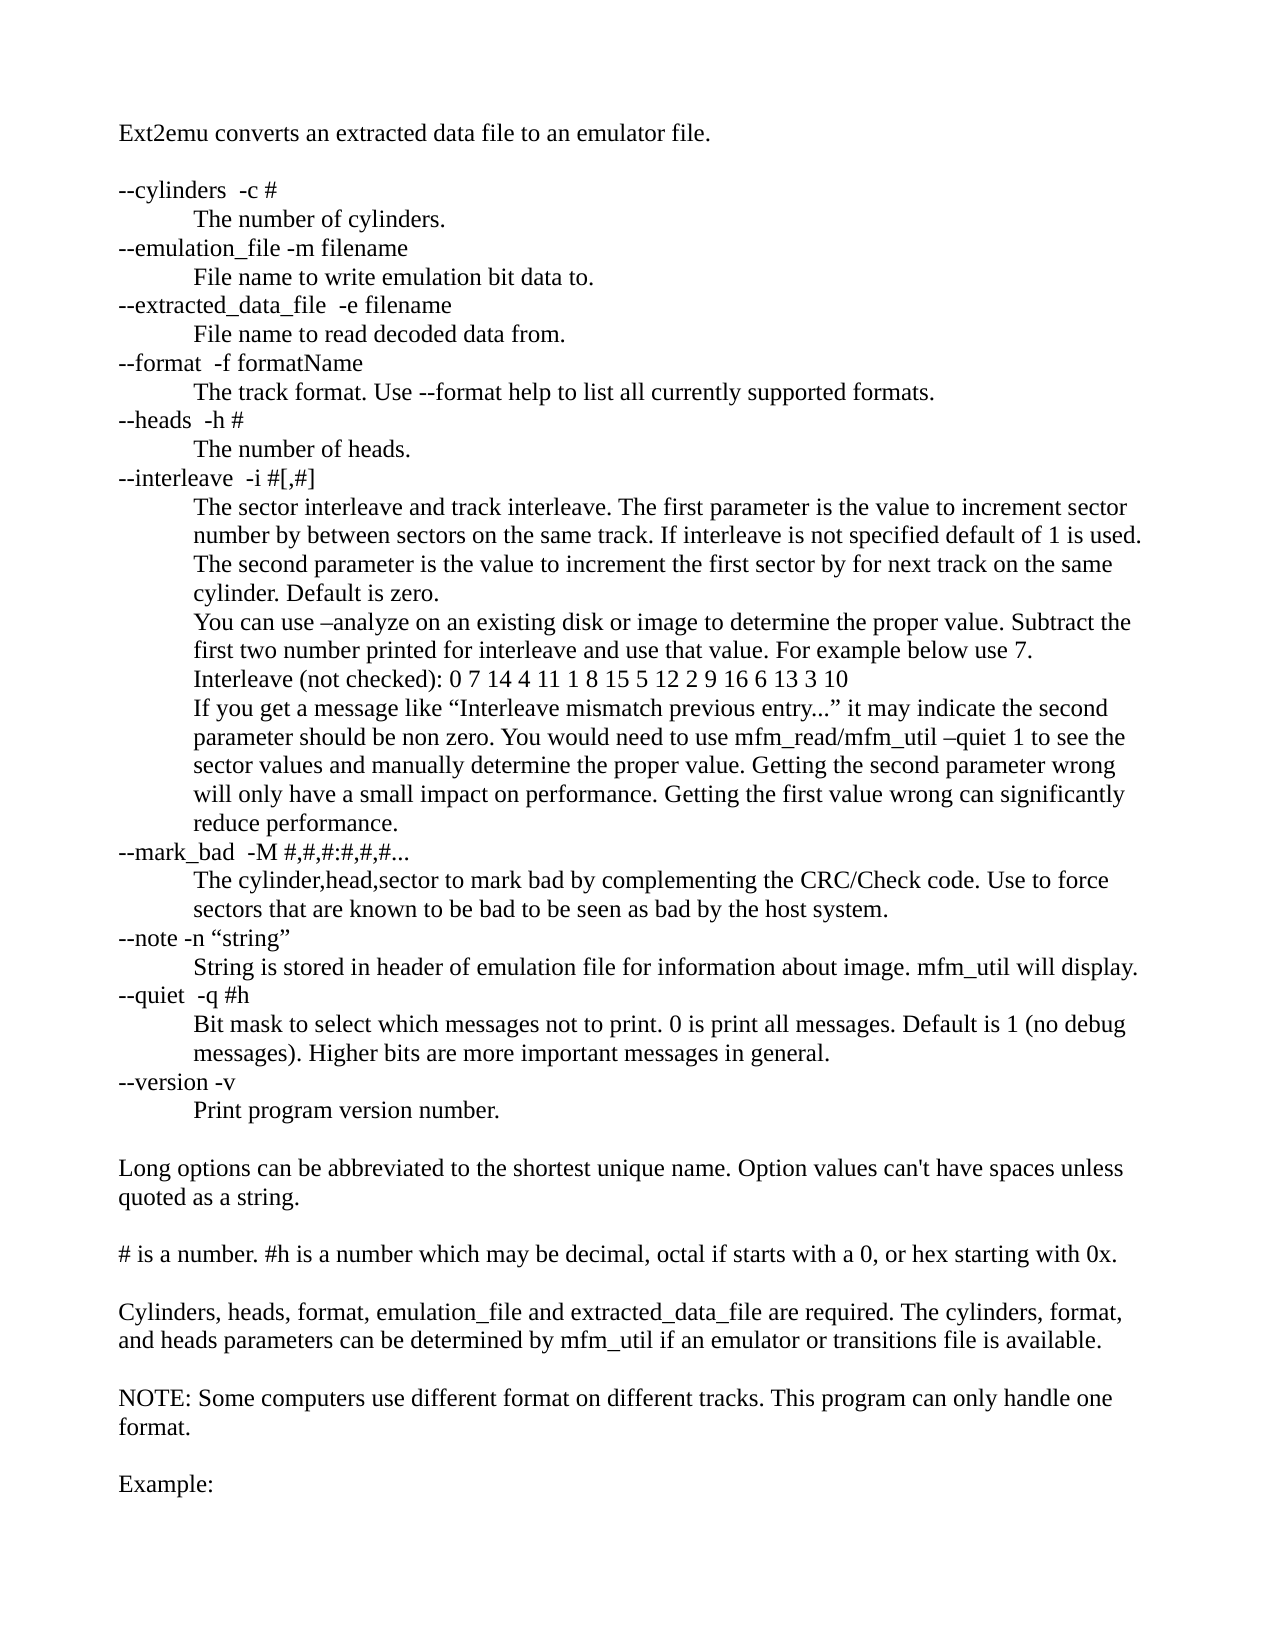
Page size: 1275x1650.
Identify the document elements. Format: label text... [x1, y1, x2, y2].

text File name to write emulation bit data to. [193, 262, 1157, 291]
text Ext2emu converts an extracted data file to an emulator file. [118, 118, 1157, 147]
text Long options can be abbreviated to the shortest unique name. Option values can't have spaces unless quoted as a string. [118, 1153, 1157, 1211]
text --quiet -q #h [118, 981, 1157, 1009]
text Print program version number. [193, 1096, 1157, 1124]
text File name to read decoded data from. [193, 319, 1157, 348]
text Interleave (not checked): 0 7 14 4 11 1 8 15 5 12 2 9 16 6 13 3 10 [193, 664, 1157, 693]
text --extracted_data_file -e filename [118, 291, 1157, 319]
text Cylinders, heads, format, emulation_file and extracted_data_file are required. The cylinders, format, and heads parameters can be determined by mfm_util if an emulator or transitions file is available. [118, 1297, 1157, 1354]
text --mark_bad -M #,#,#:#,#,#... [118, 837, 1157, 866]
text --emulation_file -m filename [118, 233, 1157, 262]
text --note -n “string” [118, 923, 1157, 952]
text --format -f formatName [118, 348, 1157, 377]
text String is stored in header of emulation file for information about image. mfm_util will display. [193, 952, 1157, 981]
text Bit mask to select which messages not to print. 0 is print all messages. Default is 1 (no debug messages). Higher bits are more important messages in general. [193, 1009, 1157, 1067]
text # is a number. #h is a number which may be decimal, octal if starts with a 0, or hex starting with 0x. [118, 1239, 1157, 1268]
text If you get a message like “Interleave mismatch previous entry...” it may indicate the second parameter should be non zero. You would need to use mfm_read/mfm_util –quiet 1 to see the sector values and manually determine the proper value. Getting the second parameter wrong will only have a small impact on performance. Getting the first value wrong can significantly reduce performance. [193, 693, 1157, 837]
text NOTE: Some computers use different format on different tracks. This program can only handle one format. [118, 1383, 1157, 1441]
text The sector interleave and track interleave. The first parameter is the value to increment sector number by between sectors on the same track. If interleave is not specified default of 1 is used. The second parameter is the value to increment the first sector by for next track on the same cylinder. Default is zero. [193, 492, 1157, 607]
text The cylinder,head,sector to mark bad by complementing the CRC/Check code. Use to force sectors that are known to be bad to be seen as bad by the host system. [193, 866, 1157, 923]
text The number of cylinders. [193, 204, 1157, 233]
text --cylinders -c # [118, 176, 1157, 204]
text --version -v [118, 1067, 1157, 1096]
text The number of heads. [193, 434, 1157, 463]
text Example: [118, 1469, 1157, 1498]
text --heads -h # [118, 406, 1157, 434]
text The track format. Use --format help to list all currently supported formats. [193, 377, 1157, 406]
text --interleave -i #[,#] [118, 463, 1157, 492]
text You can use –analyze on an existing disk or image to determine the proper value. Subtract the first two number printed for interleave and use that value. For example below use 7. [193, 607, 1157, 664]
